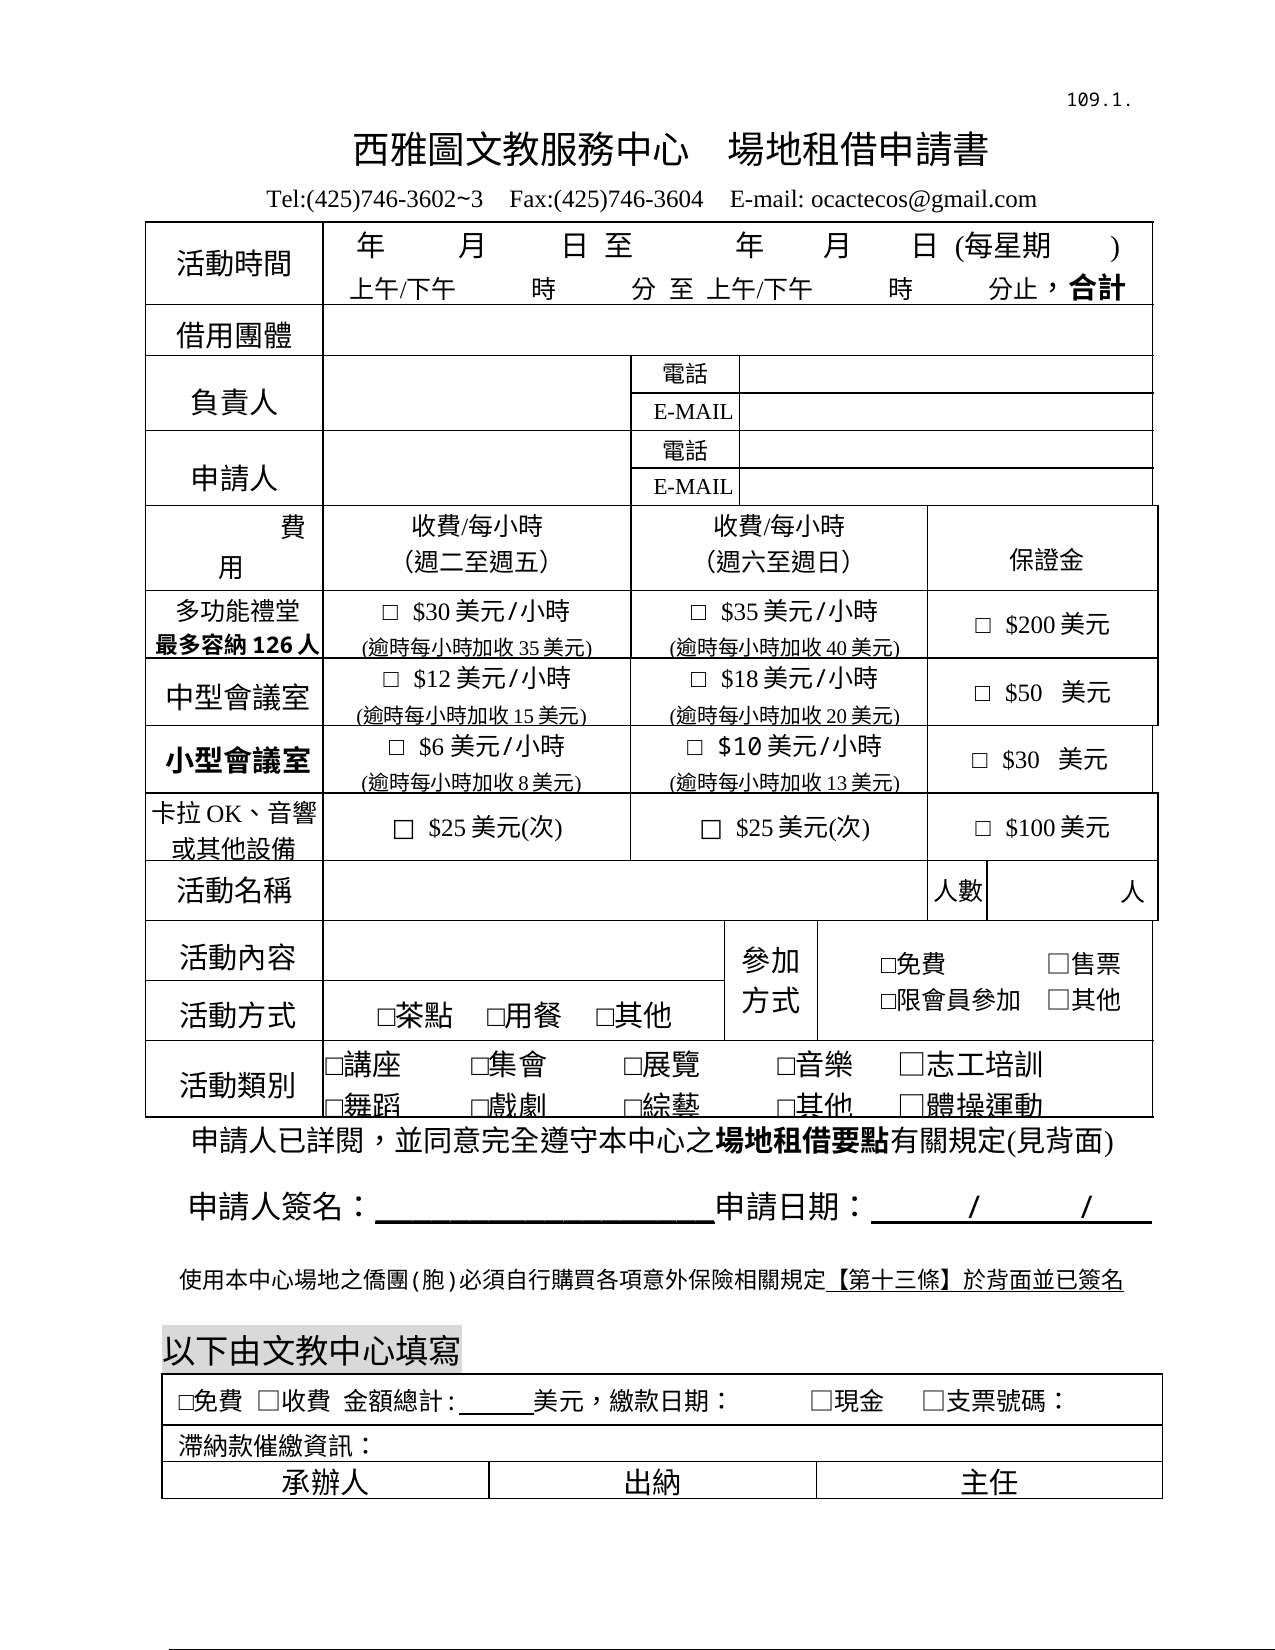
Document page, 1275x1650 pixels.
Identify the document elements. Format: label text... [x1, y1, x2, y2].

table_cell 多功能禮堂 最多容納126人 [146, 591, 322, 657]
table_cell 收費/每小時 （週二至週五） [324, 506, 630, 589]
table_cell 借用團體 [146, 305, 322, 354]
table_cell [740, 469, 1152, 504]
table_cell [324, 305, 1152, 354]
table_cell 電話 [632, 431, 739, 467]
table_cell □ $25美元(次) [324, 794, 630, 859]
table_header [463, 1325, 1162, 1373]
table_cell 活動內容 [146, 921, 322, 979]
text 使用本中心場地之僑團(胞)必須自行購買各項意外保險相關規定【第十三條】於背面並已簽名 [150, 1262, 1153, 1296]
table_cell □ $18美元/小時 (逾時每小時加收20美元) [631, 659, 927, 724]
table_cell 承辦人 [163, 1462, 488, 1498]
table_cell □ $30 美元 [928, 726, 1152, 792]
table_cell 參加 方式 [725, 921, 817, 1039]
table_header 以下由文教中心填寫 [162, 1325, 462, 1373]
table_cell [740, 356, 1152, 392]
table_cell [1153, 467, 1158, 504]
table_cell 活動類別 [146, 1041, 322, 1116]
table_cell 小型會議室 [146, 726, 322, 792]
table_cell 費用 場地設備 [146, 506, 322, 589]
table_cell [1153, 980, 1158, 1039]
table_cell 負責人 [146, 356, 322, 429]
table_cell □ $35美元/小時 (逾時每小時加收40美元) [632, 591, 927, 657]
table_cell 中型會議室 [146, 659, 322, 724]
table_cell 滯納款催繳資訊： [163, 1426, 1162, 1461]
table_cell [324, 356, 630, 429]
table_cell [1153, 392, 1158, 429]
subtitle 申請人已詳閱，並同意完全遵守本中心之場地租借要點有關規定(見背面) [150, 1118, 1153, 1160]
table_cell □免費 □收費 金額總計: 美元，繳款日期： □現金 □支票號碼： [163, 1375, 1162, 1424]
table_cell [324, 431, 630, 504]
text 西雅圖文教服務中心 場地租借申請書 [189, 78, 1153, 174]
table_cell [324, 861, 927, 919]
table_cell □ $30美元/小時 (逾時每小時加收35美元) [324, 591, 630, 657]
table_cell [1153, 355, 1158, 392]
table_cell 申請人 [146, 431, 322, 504]
table_cell 人數 [928, 861, 986, 919]
table_cell 收費/每小時 （週六至週日） [632, 506, 927, 589]
table_cell E-MAIL [632, 394, 739, 429]
table_cell □講座 □集會 □展覽 □音樂 □志工培訓 □舞蹈 □戲劇 □綜藝 □其他 □體操運動 [324, 1041, 1152, 1116]
table_cell 主任 [817, 1462, 1162, 1498]
table_cell □免費 □售票 □限會員參加 □其他 [818, 921, 1152, 1039]
text 申請人簽名：__________________申請日期： / / [150, 1183, 1153, 1228]
text 109.1.9 [1066, 86, 1136, 114]
table_header 活動時間 [146, 223, 322, 304]
table_header [1153, 221, 1158, 304]
table_cell □ $25美元(次) [631, 794, 927, 859]
table_cell □ $200美元 [928, 591, 1157, 657]
table_cell 電話 [632, 356, 739, 392]
table_cell □茶點 □用餐 □其他 [324, 981, 724, 1039]
table_cell □ $100美元 [928, 794, 1157, 859]
table_cell □ $12美元/小時 (逾時每小時加收15美元) [324, 659, 630, 724]
table_cell □ $10美元/小時 (逾時每小時加收13美元) [631, 726, 927, 792]
table_cell [1153, 726, 1158, 792]
table_cell [740, 431, 1152, 467]
table_cell [1153, 1040, 1158, 1116]
table_cell [740, 394, 1152, 429]
table_cell 活動名稱 [146, 861, 322, 919]
table_cell □ $6 美元/小時 (逾時每小時加收8美元) [324, 726, 630, 792]
table_cell E-MAIL [632, 469, 739, 504]
table_cell [324, 921, 724, 979]
table_cell 人 [988, 861, 1157, 919]
table_cell 保證金 [928, 506, 1157, 589]
table_cell □ $50 美元 [928, 659, 1157, 724]
table_cell 出納 [490, 1462, 816, 1498]
table_header 年 月 日 至 年 月 日 (每星期 ) 上午/下午 時 分 至 上午/下午 時 分止，合計 小時 [324, 223, 1152, 304]
table_cell 活動方式 [146, 981, 322, 1039]
table_cell [1153, 921, 1158, 979]
text Tel:(425)746-3602~3 Fax:(425)746-3604 E-mail: ocactecos@gmail.com [150, 181, 1153, 215]
table_cell [1153, 430, 1158, 467]
table_cell [1153, 304, 1158, 354]
table_cell 卡拉OK、音響 或其他設備 [146, 794, 322, 859]
